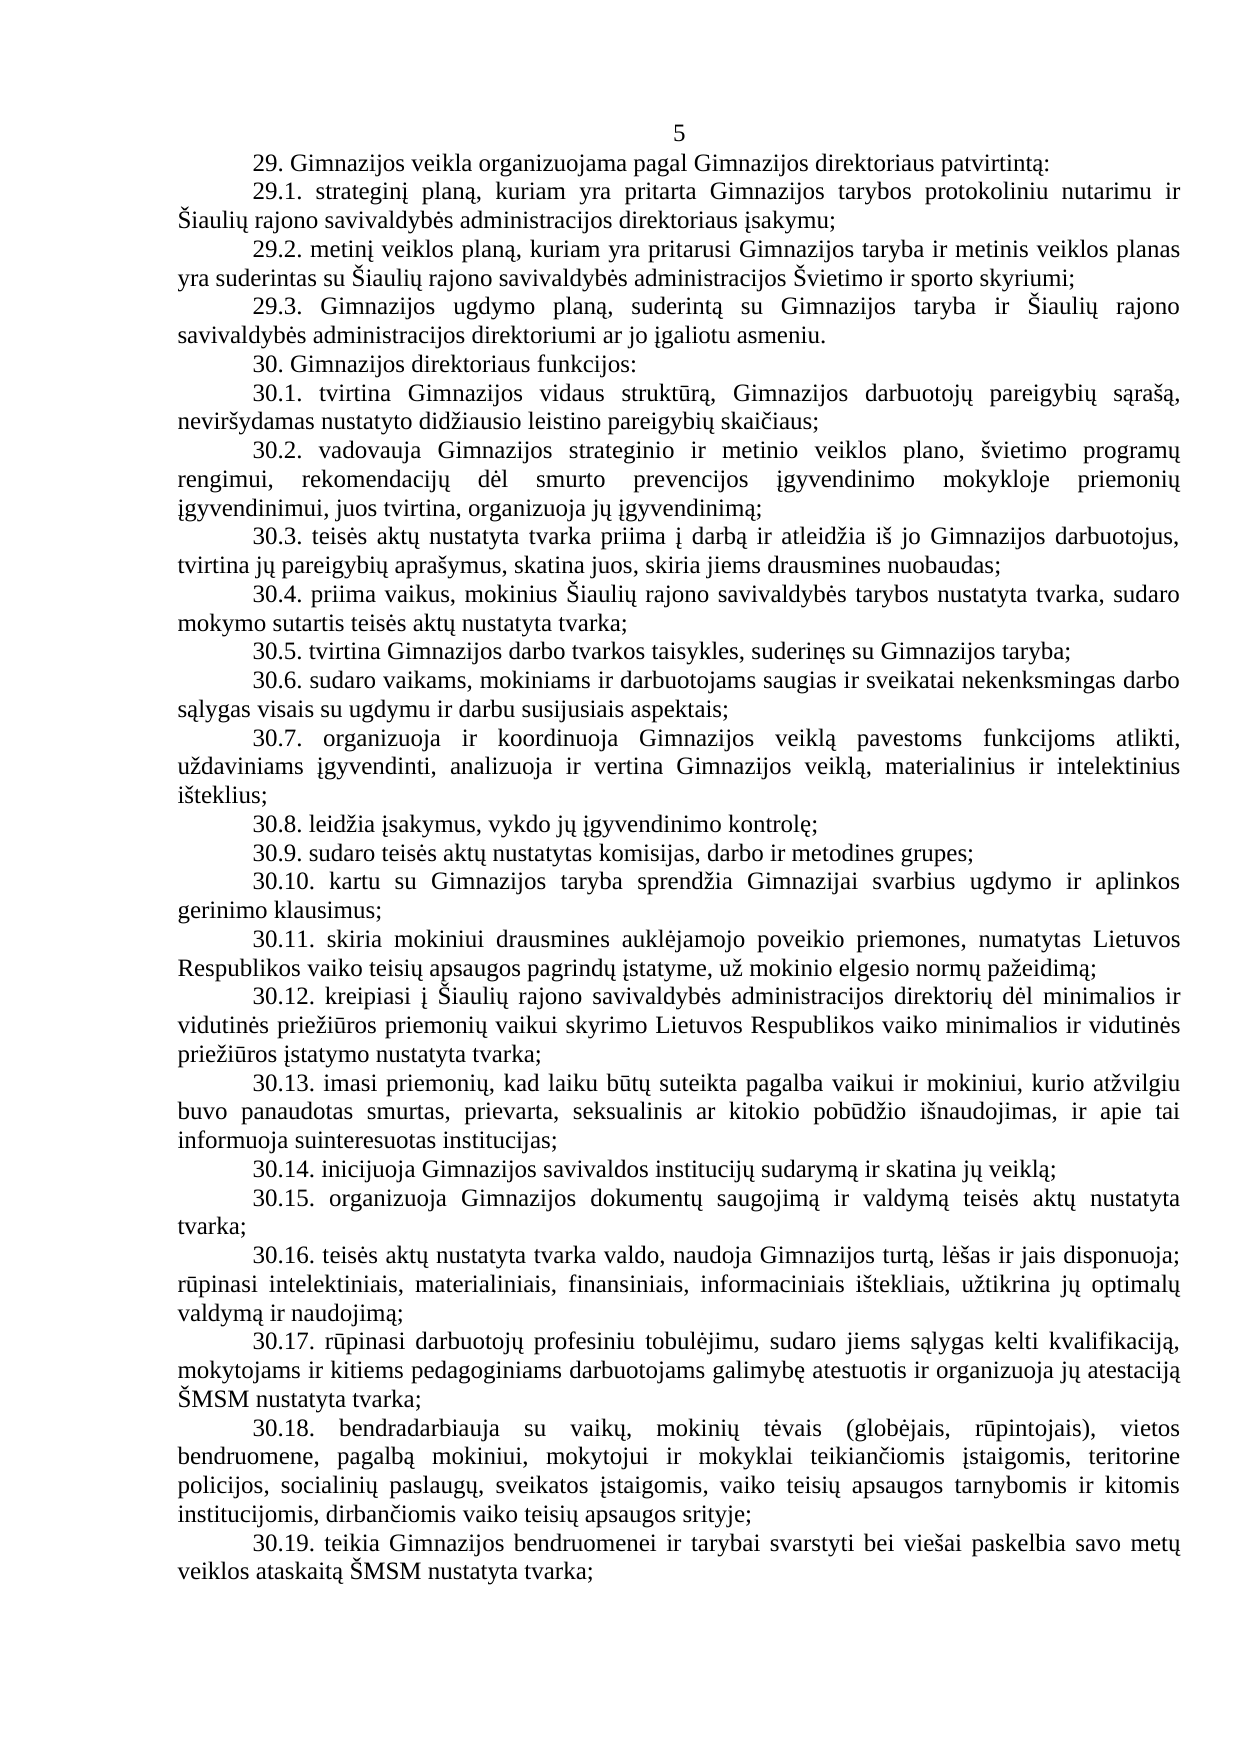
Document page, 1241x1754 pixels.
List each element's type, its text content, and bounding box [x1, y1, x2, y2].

text 30.9. sudaro teisės aktų nustatytas komisijas, darbo ir metodines grupes; [177, 838, 1181, 866]
text 30.18. bendradarbiauja su vaikų, mokinių tėvais (globėjais, rūpintojais), vietos bendruomene, pagalbą mokiniui, mokytojui ir mokyklai teikiančiomis įstaigomis, teritorine policijos, socialinių paslaugų, sveikatos įstaigomis, vaiko teisių apsaugos tarnybomis ir kitomis institucijomis, dirbančiomis vaiko teisių apsaugos srityje; [177, 1413, 1181, 1528]
text 30.8. leidžia įsakymus, vykdo jų įgyvendinimo kontrolę; [177, 809, 1181, 838]
text 29.2. metinį veiklos planą, kuriam yra pritarusi Gimnazijos taryba ir metinis veiklos planas yra suderintas su Šiaulių rajono savivaldybės administracijos Švietimo ir sporto skyriumi; [177, 234, 1181, 291]
text 30.16. teisės aktų nustatyta tvarka valdo, naudoja Gimnazijos turtą, lėšas ir jais disponuoja; rūpinasi intelektiniais, materialiniais, finansiniais, informaciniais ištekliais, užtikrina jų optimalų valdymą ir naudojimą; [177, 1240, 1181, 1326]
text 30.10. kartu su Gimnazijos taryba sprendžia Gimnazijai svarbius ugdymo ir aplinkos gerinimo klausimus; [177, 866, 1181, 924]
text 30.5. tvirtina Gimnazijos darbo tvarkos taisykles, suderinęs su Gimnazijos taryba; [177, 636, 1181, 665]
text 30.11. skiria mokiniui drausmines auklėjamojo poveikio priemones, numatytas Lietuvos Respublikos vaiko teisių apsaugos pagrindų įstatyme, už mokinio elgesio normų pažeidimą; [177, 924, 1181, 981]
text 29. Gimnazijos veikla organizuojama pagal Gimnazijos direktoriaus patvirtintą: [177, 148, 1181, 176]
text 30.7. organizuoja ir koordinuoja Gimnazijos veiklą pavestoms funkcijoms atlikti, uždaviniams įgyvendinti, analizuoja ir vertina Gimnazijos veiklą, materialinius ir intelektinius išteklius; [177, 723, 1181, 809]
text 30.3. teisės aktų nustatyta tvarka priima į darbą ir atleidžia iš jo Gimnazijos darbuotojus, tvirtina jų pareigybių aprašymus, skatina juos, skiria jiems drausmines nuobaudas; [177, 521, 1181, 579]
text 30.17. rūpinasi darbuotojų profesiniu tobulėjimu, sudaro jiems sąlygas kelti kvalifikaciją, mokytojams ir kitiems pedagoginiams darbuotojams galimybę atestuotis ir organizuoja jų atestaciją ŠMSM nustatyta tvarka; [177, 1326, 1181, 1413]
text 30.4. priima vaikus, mokinius Šiaulių rajono savivaldybės tarybos nustatyta tvarka, sudaro mokymo sutartis teisės aktų nustatyta tvarka; [177, 579, 1181, 636]
text 30.2. vadovauja Gimnazijos strateginio ir metinio veiklos plano, švietimo programų rengimui, rekomendacijų dėl smurto prevencijos įgyvendinimo mokykloje priemonių įgyvendinimui, juos tvirtina, organizuoja jų įgyvendinimą; [177, 435, 1181, 521]
text 30.1. tvirtina Gimnazijos vidaus struktūrą, Gimnazijos darbuotojų pareigybių sąrašą, neviršydamas nustatyto didžiausio leistino pareigybių skaičiaus; [177, 378, 1181, 435]
text 29.1. strateginį planą, kuriam yra pritarta Gimnazijos tarybos protokoliniu nutarimu ir Šiaulių rajono savivaldybės administracijos direktoriaus įsakymu; [177, 176, 1181, 234]
text 30.15. organizuoja Gimnazijos dokumentų saugojimą ir valdymą teisės aktų nustatyta tvarka; [177, 1183, 1181, 1240]
text 30.19. teikia Gimnazijos bendruomenei ir tarybai svarstyti bei viešai paskelbia savo metų veiklos ataskaitą ŠMSM nustatyta tvarka; [177, 1528, 1181, 1585]
text 30.14. inicijuoja Gimnazijos savivaldos institucijų sudarymą ir skatina jų veiklą; [177, 1154, 1181, 1183]
text 30.13. imasi priemonių, kad laiku būtų suteikta pagalba vaikui ir mokiniui, kurio atžvilgiu buvo panaudotas smurtas, prievarta, seksualinis ar kitokio pobūdžio išnaudojimas, ir apie tai informuoja suinteresuotas institucijas; [177, 1068, 1181, 1154]
text 30. Gimnazijos direktoriaus funkcijos: [177, 349, 1181, 378]
text 29.3. Gimnazijos ugdymo planą, suderintą su Gimnazijos taryba ir Šiaulių rajono savivaldybės administracijos direktoriumi ar jo įgaliotu asmeniu. [177, 291, 1181, 349]
text 30.6. sudaro vaikams, mokiniams ir darbuotojams saugias ir sveikatai nekenksmingas darbo sąlygas visais su ugdymu ir darbu susijusiais aspektais; [177, 665, 1181, 723]
text 30.12. kreipiasi į Šiaulių rajono savivaldybės administracijos direktorių dėl minimalios ir vidutinės priežiūros priemonių vaikui skyrimo Lietuvos Respublikos vaiko minimalios ir vidutinės priežiūros įstatymo nustatyta tvarka; [177, 981, 1181, 1068]
